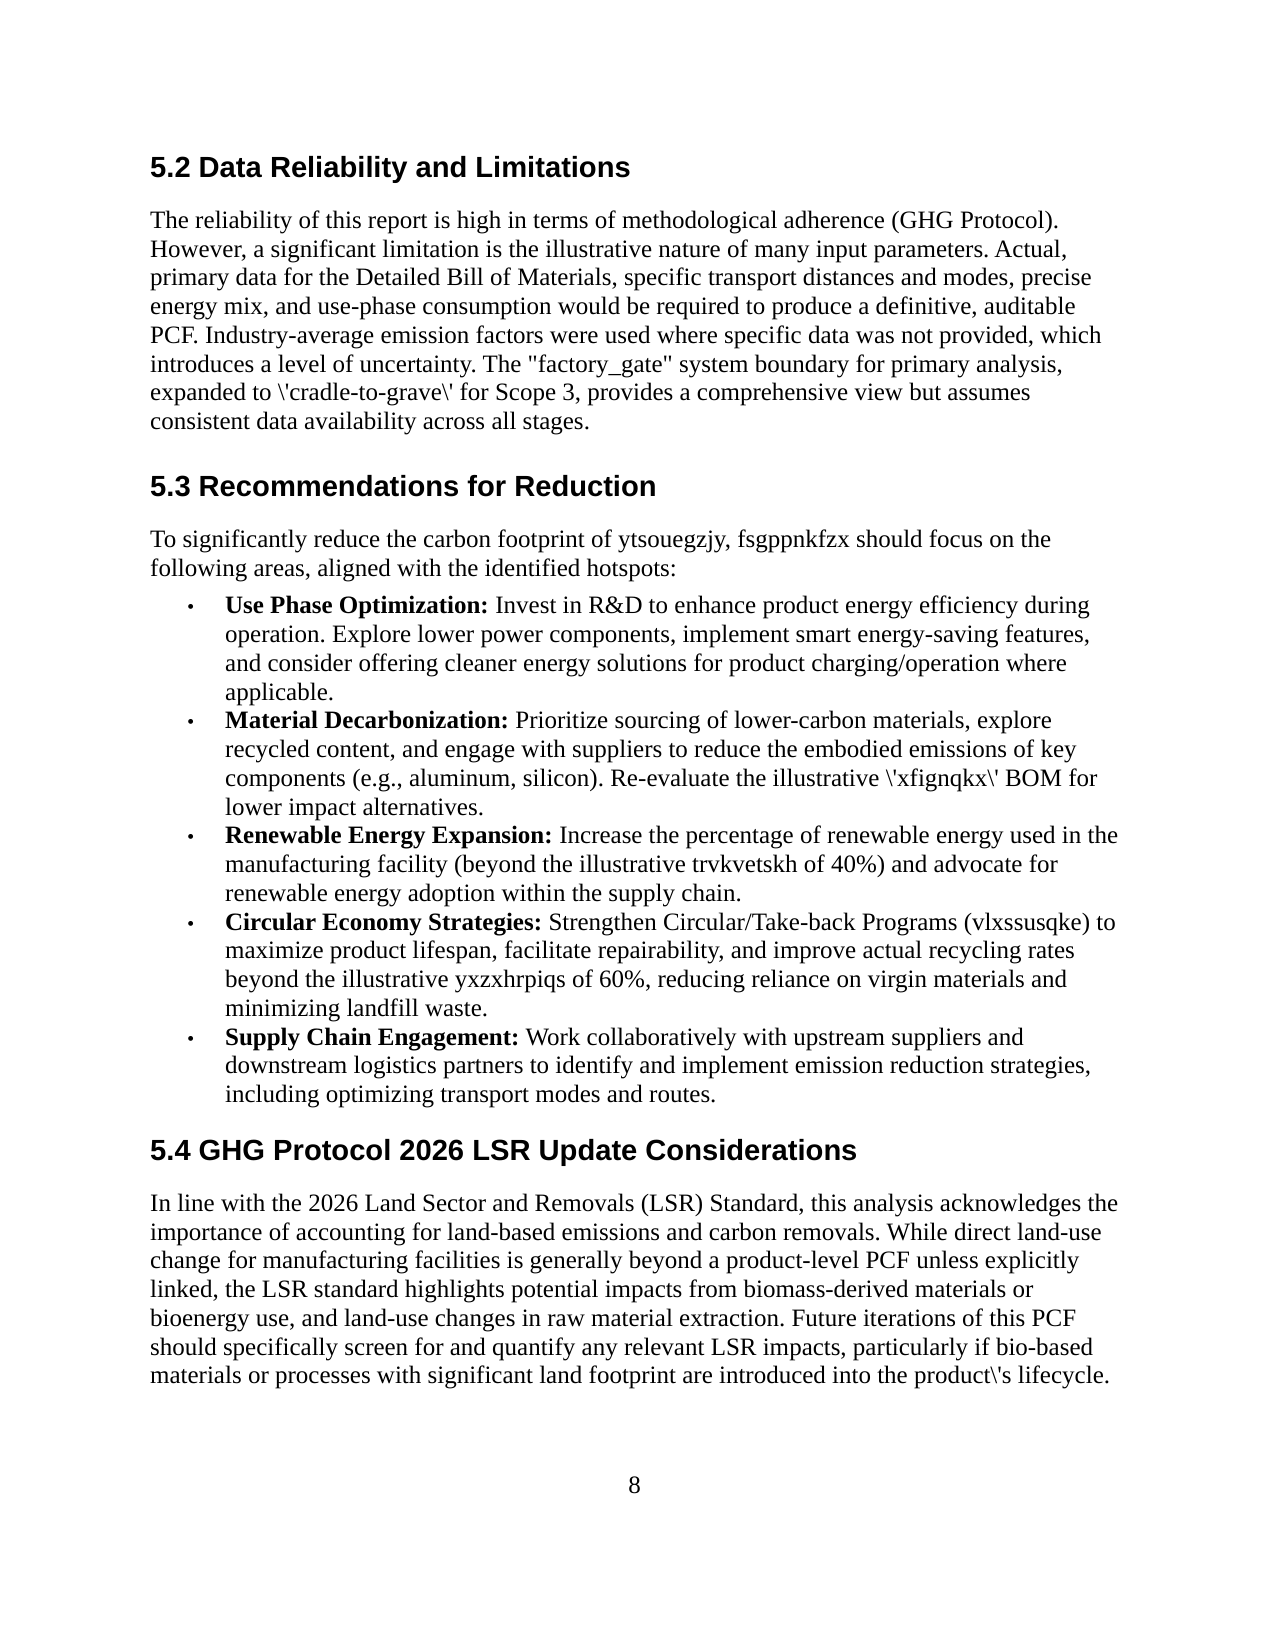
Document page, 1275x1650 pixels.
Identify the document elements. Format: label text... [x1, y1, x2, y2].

list Circular Economy Strategies: Strengthen Circular/Take-back Programs (vlxssusqke) to maximize product lifespan, facilitate repairability, and improve actual recycling rates beyond the illustrative yxzxhrpiqs of 60%, reducing reliance on virgin materials and minimizing landfill waste. [187, 907, 1125, 1022]
text To significantly reduce the carbon footprint of ytsouegzjy, fsgppnkfzx should focus on the following areas, aligned with the identified hotspots: [150, 524, 1125, 581]
subtitle 5.3 Recommendations for Reduction [150, 469, 1125, 502]
list Material Decarbonization: Prioritize sourcing of lower-carbon materials, explore recycled content, and engage with suppliers to reduce the embodied emissions of key components (e.g., aluminum, silicon). Re-evaluate the illustrative \'xfignqkx\' BOM for lower impact alternatives. [187, 705, 1125, 820]
text In line with the 2026 Land Sector and Removals (LSR) Standard, this analysis acknowledges the importance of accounting for land-based emissions and carbon removals. While direct land-use change for manufacturing facilities is generally beyond a product-level PCF unless explicitly linked, the LSR standard highlights potential impacts from biomass-derived materials or bioenergy use, and land-use changes in raw material extraction. Future iterations of this PCF should specifically screen for and quantify any relevant LSR impacts, particularly if bio-based materials or processes with significant land footprint are introduced into the product\'s lifecycle. [150, 1188, 1125, 1389]
text The reliability of this report is high in terms of methodological adherence (GHG Protocol). However, a significant limitation is the illustrative nature of many input parameters. Actual, primary data for the Detailed Bill of Materials, specific transport distances and modes, precise energy mix, and use-phase consumption would be required to produce a definitive, auditable PCF. Industry-average emission factors were used where specific data was not provided, which introduces a level of uncertainty. The "factory_gate" system boundary for primary analysis, expanded to \'cradle-to-grave\' for Scope 3, provides a comprehensive view but assumes consistent data availability across all stages. [150, 205, 1125, 435]
subtitle 5.2 Data Reliability and Limitations [150, 150, 1125, 183]
list Renewable Energy Expansion: Increase the percentage of renewable energy used in the manufacturing facility (beyond the illustrative trvkvetskh of 40%) and advocate for renewable energy adoption within the supply chain. [187, 820, 1125, 907]
list Use Phase Optimization: Invest in R&D to enhance product energy efficiency during operation. Explore lower power components, implement smart energy-saving features, and consider offering cleaner energy solutions for product charging/operation where applicable. [187, 590, 1125, 705]
list Supply Chain Engagement: Work collaboratively with upstream suppliers and downstream logistics partners to identify and implement emission reduction strategies, including optimizing transport modes and routes. [187, 1022, 1125, 1108]
subtitle 5.4 GHG Protocol 2026 LSR Update Considerations [150, 1133, 1125, 1166]
